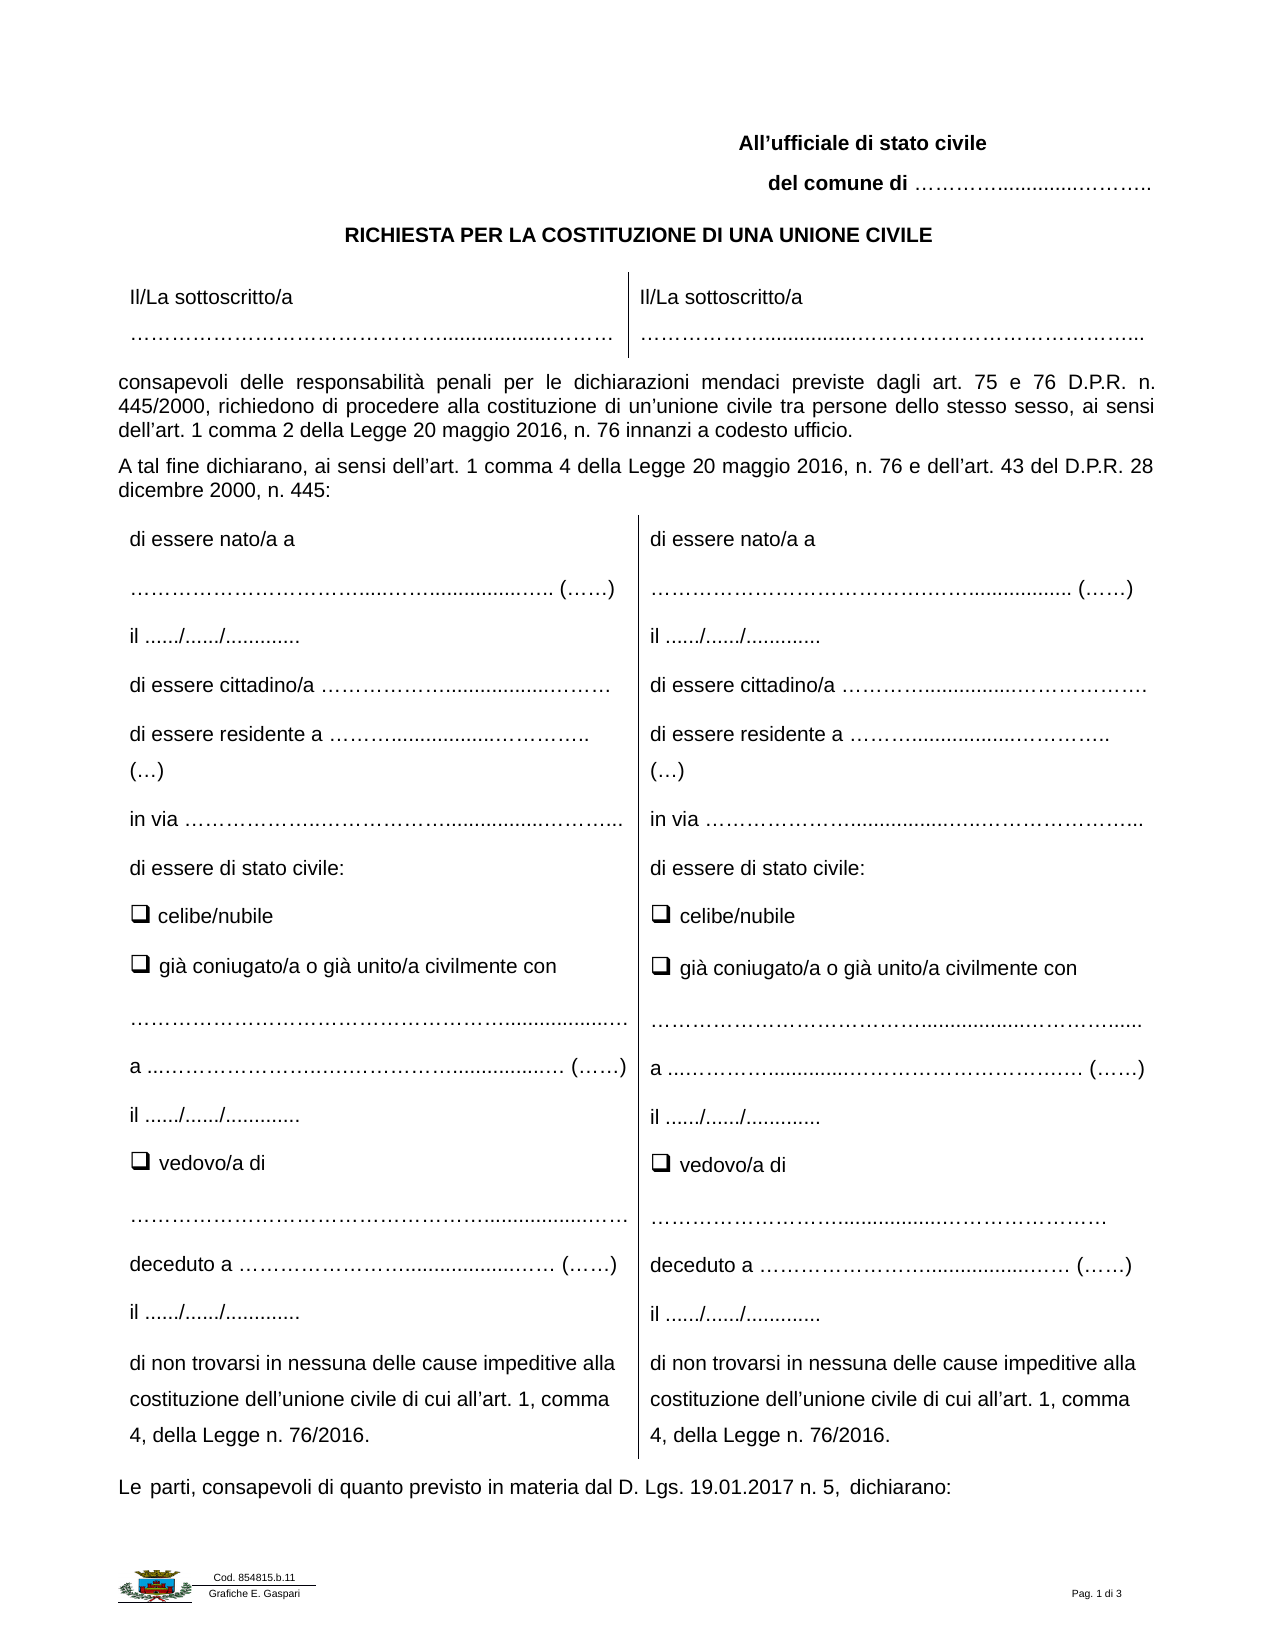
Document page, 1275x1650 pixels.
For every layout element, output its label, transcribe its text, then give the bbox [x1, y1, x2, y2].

table_cell di essere cittadino/a …………................………………. [639, 661, 1157, 709]
table_header Il/La sottoscritto/a ………………................…………………………………... [629, 272, 1157, 357]
picture [118, 1570, 192, 1602]
table_cell di essere di stato civile:  celibe/nubile  già coniugato/a o già unito/a civilmente con ………………………………………………..................… a ...…………………..….……………................… (……) il ....../....../.............  vedovo/a di ……………………………………………..................…… deceduto a ……………………...................…… (……) il ....../....../............. [118, 843, 638, 1338]
text Le parti, consapevoli di quanto previsto in materia dal D. Lgs. 19.01.2017 n. 5, dichiarano: [118, 1471, 1152, 1501]
table_header Il/La sottoscritto/a ………………………………………...................……… [118, 272, 628, 357]
text consapevoli delle responsabilità penali per le dichiarazioni mendaci previste dagli art. 75 e 76 D.P.R. n. 445/2000, richiedono di procedere alla costituzione di un’unione civile tra persone dello stesso sesso, ai sensi dell’art. 1 comma 2 della Legge 20 maggio 2016, n. 76 innanzi a codesto ufficio. [118, 370, 1157, 442]
table_header di essere nato/a a ………………………………….…….................. (……) il ....../....../............. [639, 515, 1157, 661]
table_cell di essere residente a ………..................………….. (…) in via ………………..……………….................………... [118, 710, 638, 843]
table_header di essere nato/a a …………………………….....……................….. (……) il ....../....../............. [118, 515, 638, 661]
text A tal fine dichiarano, ai sensi dell’art. 1 comma 4 della Legge 20 maggio 2016, n. 76 e dell’art. 43 del D.P.R. 28 dicembre 2000, n. 445: [118, 454, 1157, 502]
table_cell di non trovarsi in nessuna delle cause impeditive alla costituzione dell’unione civile di cui all’art. 1, comma 4, della Legge n. 76/2016. [639, 1338, 1157, 1459]
table_cell di essere residente a ………..................………….. (…) in via ………………….................…..…………………... [639, 710, 1157, 843]
table_cell di essere di stato civile:  celibe/nubile  già coniugato/a o già unito/a civilmente con …………………………………..................…………...... a ...…………..............………………………….… (……) il ....../....../.............  vedovo/a di ………………………..................…………………… deceduto a ……………………..................…… (……) il ....../....../............. [639, 843, 1157, 1338]
subtitle All’ufficiale di stato civile [738, 131, 1149, 154]
table_cell di non trovarsi in nessuna delle cause impeditive alla costituzione dell’unione civile di cui all’art. 1, comma 4, della Legge n. 76/2016. [118, 1338, 638, 1459]
table_cell di essere cittadino/a ………………..................……… [118, 661, 638, 709]
subtitle RICHIESTA PER LA COSTITUZIONE DI UNA UNIONE CIVILE [118, 223, 1159, 247]
text del comune di …………..............……….. [768, 171, 1157, 194]
